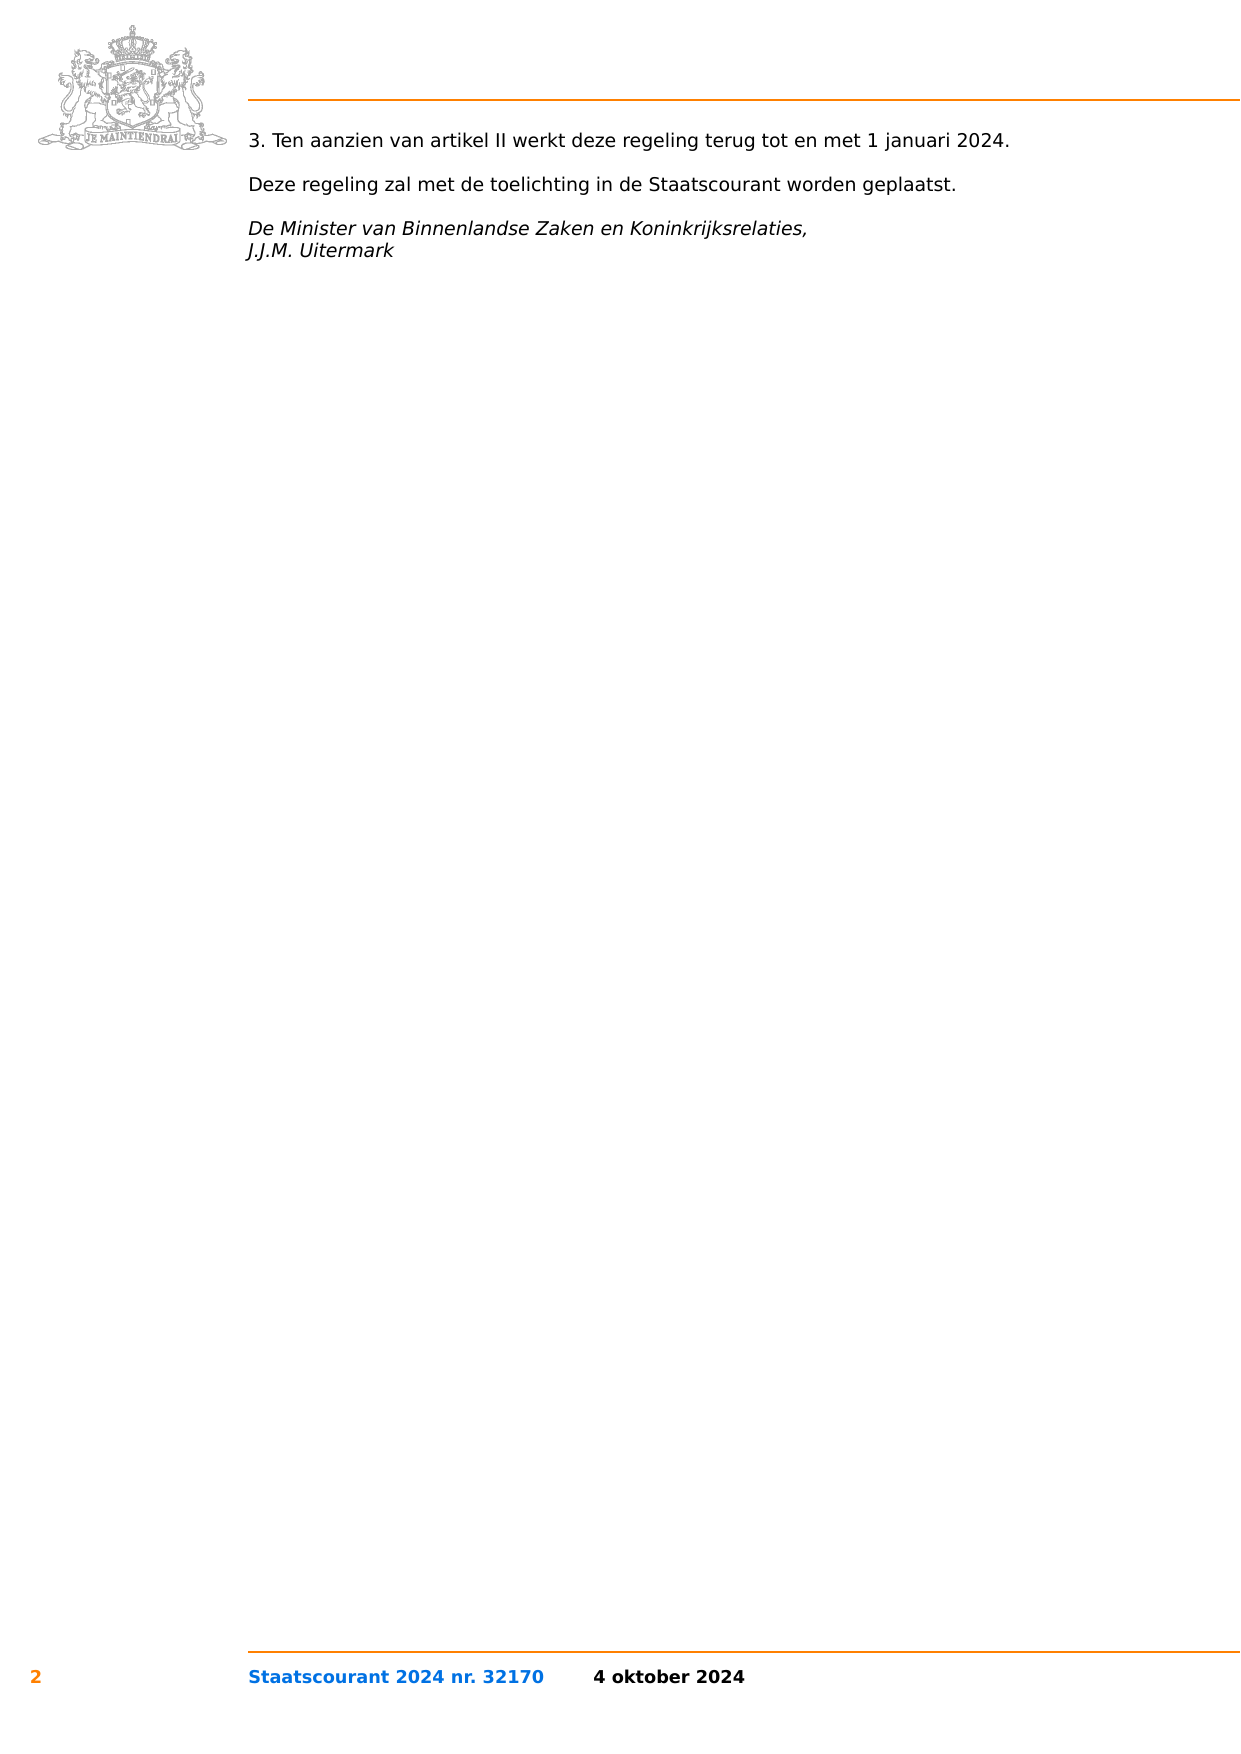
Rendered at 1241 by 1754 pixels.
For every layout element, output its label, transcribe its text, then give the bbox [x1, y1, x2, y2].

text 3. Ten aanzien van artikel II werkt deze regeling terug tot en met 1 januari 2024. [248, 130, 1163, 152]
picture [38, 25, 227, 150]
text De Minister van Binnenlandse Zaken en Koninkrijksrelaties, J.J.M. Uitermark [248, 218, 1163, 262]
text Deze regeling zal met de toelichting in de Staatscourant worden geplaatst. [248, 174, 1163, 196]
